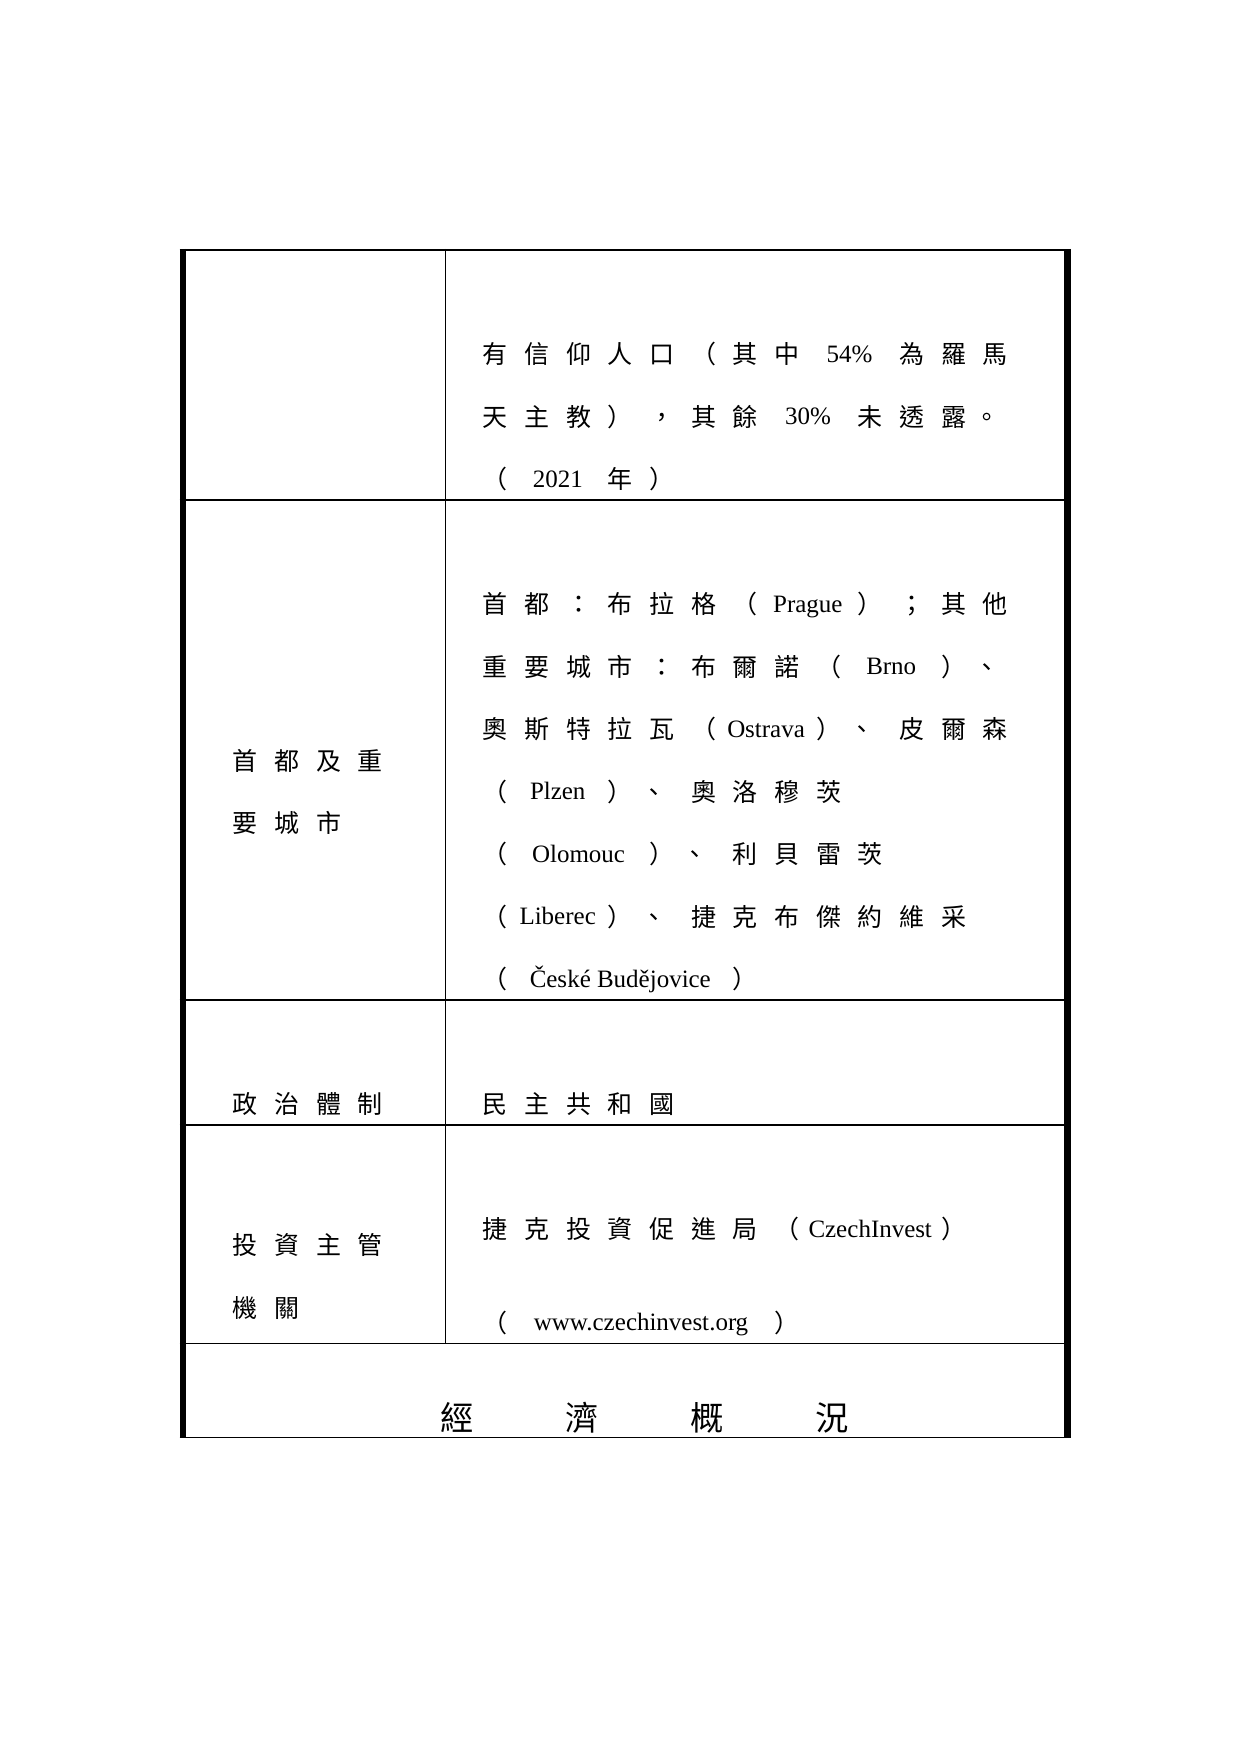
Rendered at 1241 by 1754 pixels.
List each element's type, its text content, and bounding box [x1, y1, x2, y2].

table_cell 民主共和國 [446, 1001, 1064, 1124]
table_cell 投資主管機關 [186, 1126, 445, 1343]
table_cell 首都及重要城市 [186, 501, 445, 999]
table_cell [186, 251, 445, 499]
table_cell 首都：布拉格（Prague）；其他重要城市：布爾諾（Brno）、奧斯特拉瓦（Ostrava）、皮爾森（Plzen）、奧洛穆茨（Olomouc）、利貝雷茨（Liberec）、捷克布傑約維采（České Budějovice） [446, 501, 1064, 999]
table_cell 政治體制 [186, 1001, 445, 1124]
table_cell 有信仰人口（其中54%為羅馬天主教），其餘30%未透露。（2021年） [446, 251, 1064, 499]
table_cell 捷克投資促進局（CzechInvest） （www.czechinvest.org） [446, 1126, 1064, 1343]
table_cell 經 濟 概 況 [186, 1344, 1064, 1436]
